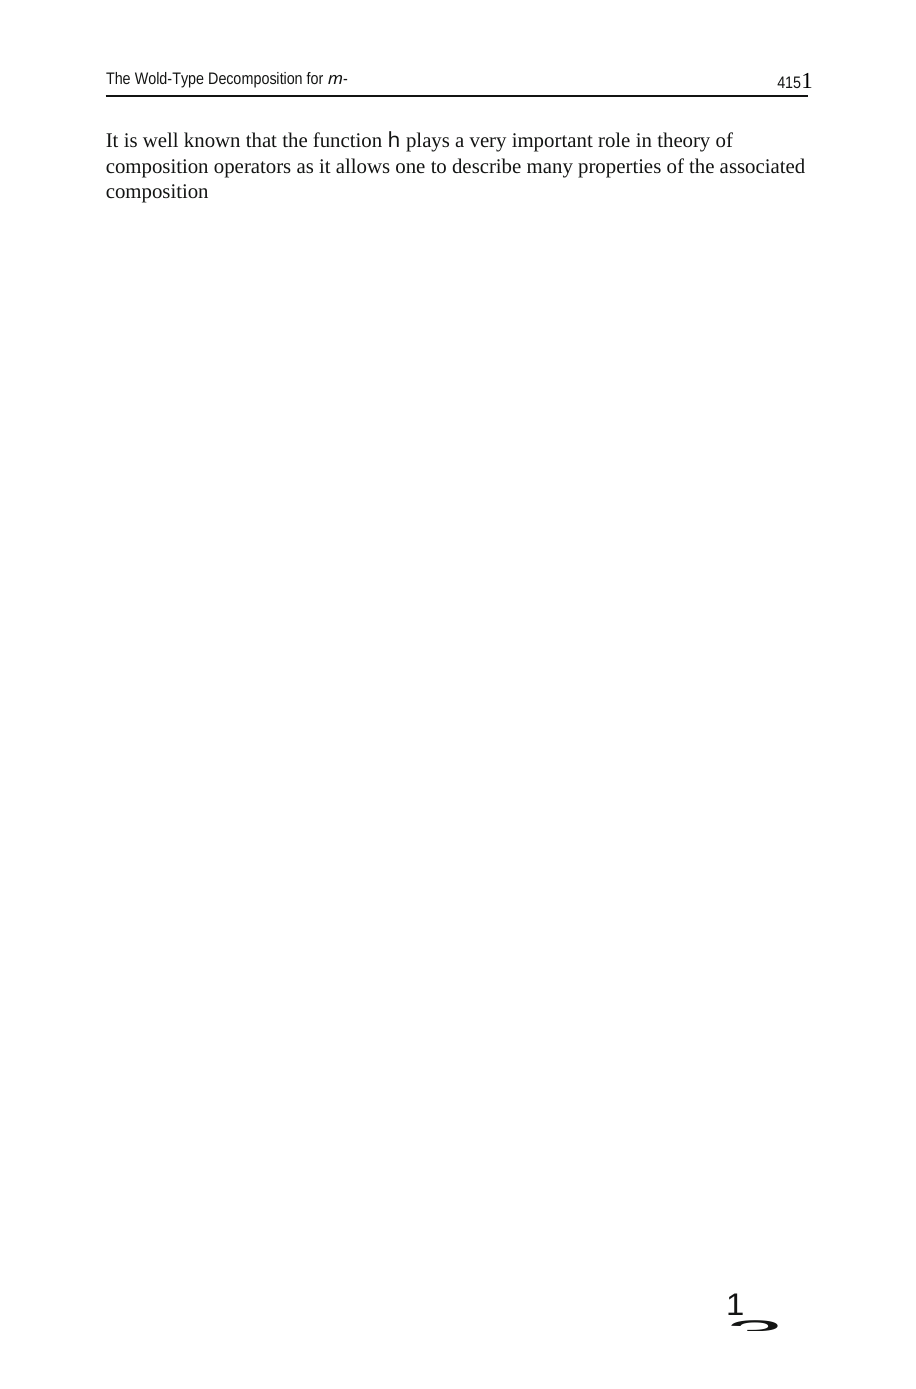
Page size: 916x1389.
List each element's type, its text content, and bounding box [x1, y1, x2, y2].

text It is well known that the function h plays a very important role in theory of composition operators as it allows one to describe many properties of the associated composition [106, 125, 830, 203]
